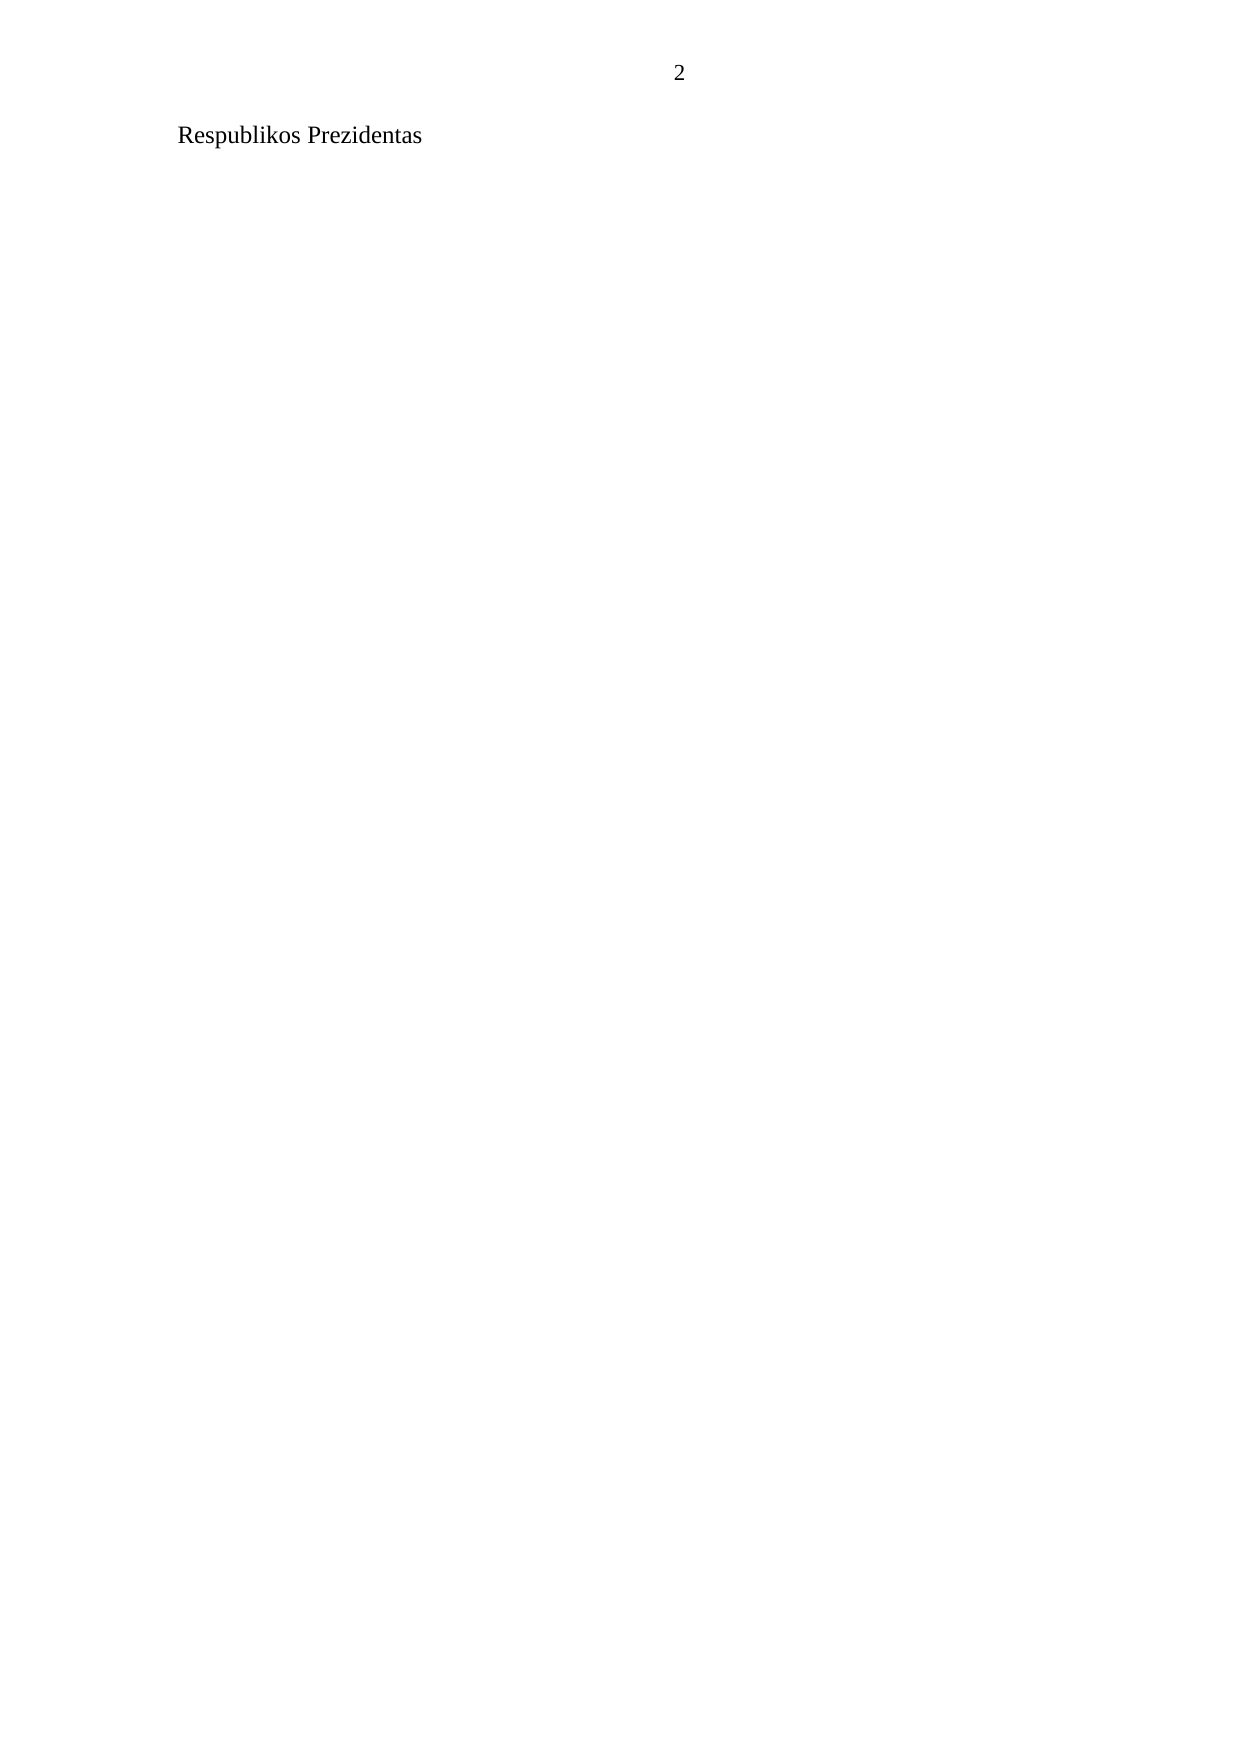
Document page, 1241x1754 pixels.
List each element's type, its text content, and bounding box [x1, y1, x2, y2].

text Respublikos Prezidentas [177, 112, 1181, 151]
